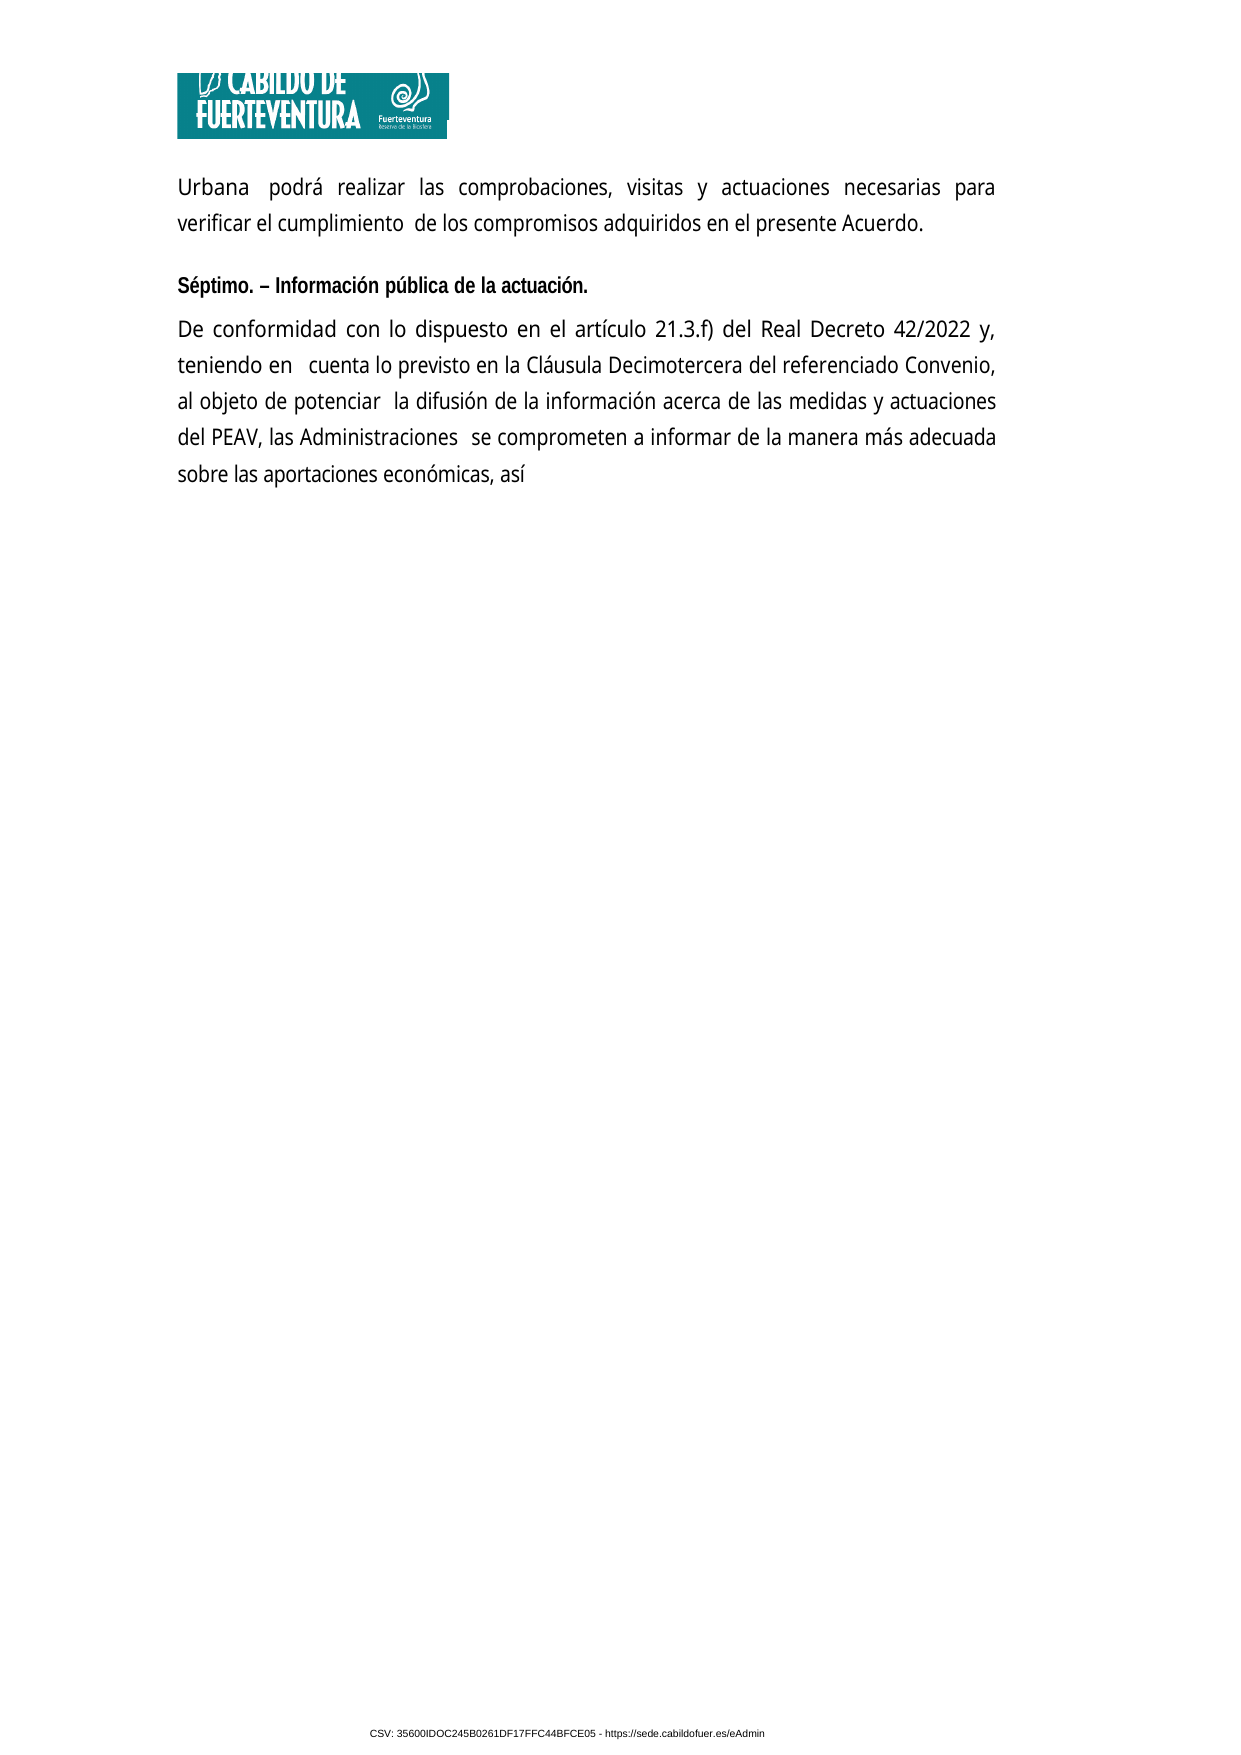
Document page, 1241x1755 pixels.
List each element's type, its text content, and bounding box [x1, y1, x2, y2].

text Séptimo. – Información pública de la actuación. [177, 273, 1241, 299]
text Urbana podrá realizar las comprobaciones, visitas y actuaciones necesarias para verificar el cumplimiento de los compromisos adquiridos en el presente Acuerdo. [177, 171, 996, 239]
text De conformidad con lo dispuesto en el artículo 21.3.f) del Real Decreto 42/2022 y, teniendo en cuenta lo previsto en la Cláusula Decimotercera del referenciado Convenio, al objeto de potenciar la difusión de la información acerca de las medidas y actuaciones del PEAV, las Administraciones se comprometen a informar de la manera más adecuada sobre las aportaciones económicas, así [177, 312, 996, 489]
